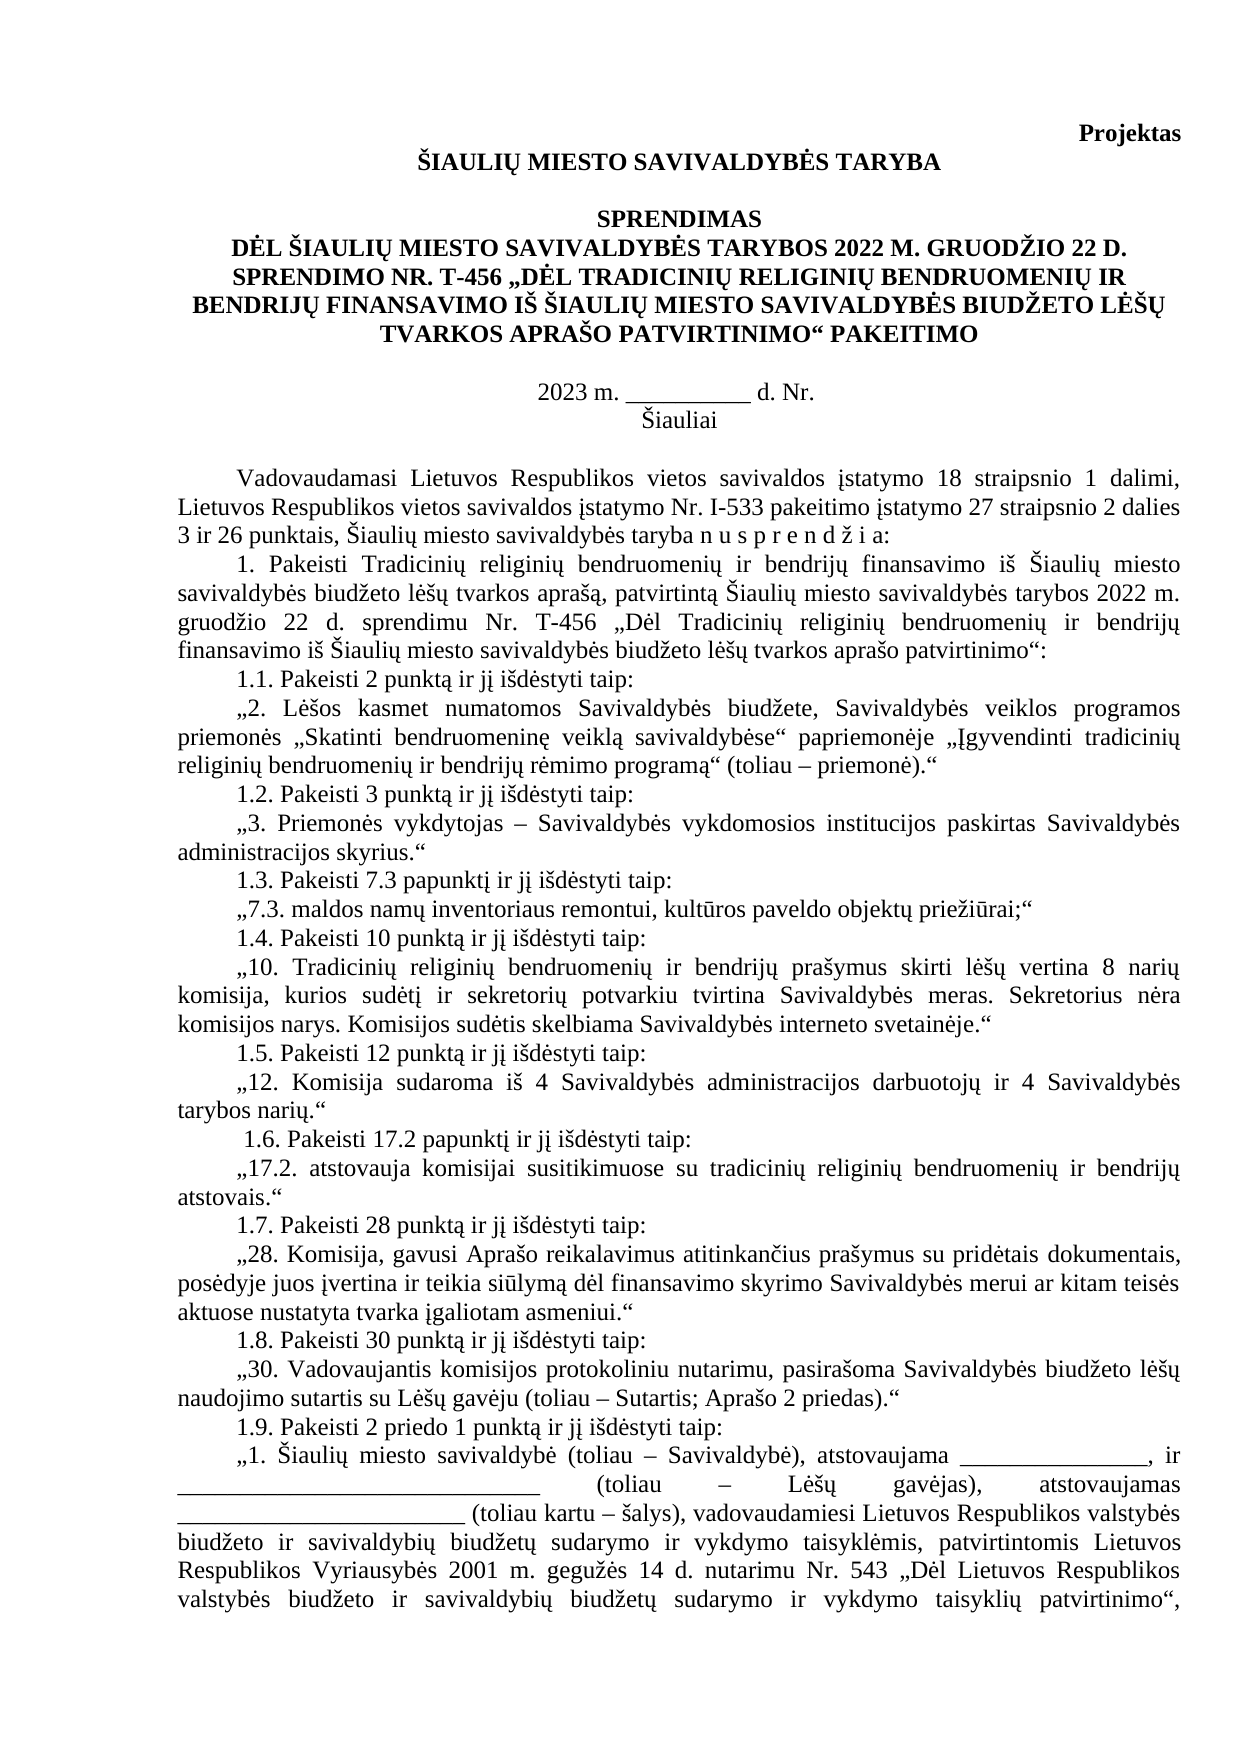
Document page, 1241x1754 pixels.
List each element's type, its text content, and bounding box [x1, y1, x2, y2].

text „17.2. atstovauja komisijai susitikimuose su tradicinių religinių bendruomenių ir bendrijų atstovais.“ [177, 1153, 1181, 1211]
text 1.7. Pakeisti 28 punktą ir jį išdėstyti taip: [177, 1211, 1181, 1239]
text „12. Komisija sudaroma iš 4 Savivaldybės administracijos darbuotojų ir 4 Savivaldybės tarybos narių.“ [177, 1067, 1181, 1124]
text Šiauliai [177, 406, 1181, 434]
text „1. Šiaulių miesto savivaldybė (toliau – Savivaldybė), atstovaujama _______________, ir _____________________________ (toliau – Lėšų gavėjas), atstovaujamas _______________________ (toliau kartu – šalys), vadovaudamiesi Lietuvos Respublikos valstybės biudžeto ir savivaldybių biudžetų sudarymo ir vykdymo taisyklėmis, patvirtintomis Lietuvos Respublikos Vyriausybės 2001 m. gegužės 14 d. nutarimu Nr. 543 „Dėl Lietuvos Respublikos valstybės biudžeto ir savivaldybių biudžetų sudarymo ir vykdymo taisyklių patvirtinimo“, [177, 1441, 1181, 1613]
text 1.1. Pakeisti 2 punktą ir jį išdėstyti taip: [236, 664, 1181, 693]
text „10. Tradicinių religinių bendruomenių ir bendrijų prašymus skirti lėšų vertina 8 narių komisija, kurios sudėtį ir sekretorių potvarkiu tvirtina Savivaldybės meras. Sekretorius nėra komisijos narys. Komisijos sudėtis skelbiama Savivaldybės interneto svetainėje.“ [177, 952, 1181, 1038]
text 1. Pakeisti Tradicinių religinių bendruomenių ir bendrijų finansavimo iš Šiaulių miesto savivaldybės biudžeto lėšų tvarkos aprašą, patvirtintą Šiaulių miesto savivaldybės tarybos 2022 m. gruodžio 22 d. sprendimu Nr. T-456 „Dėl Tradicinių religinių bendruomenių ir bendrijų finansavimo iš Šiaulių miesto savivaldybės biudžeto lėšų tvarkos aprašo patvirtinimo“: [177, 549, 1181, 664]
text Vadovaudamasi Lietuvos Respublikos vietos savivaldos įstatymo 18 straipsnio 1 dalimi, Lietuvos Respublikos vietos savivaldos įstatymo Nr. I-533 pakeitimo įstatymo 27 straipsnio 2 dalies 3 ir 26 punktais, Šiaulių miesto savivaldybės taryba n u s p r e n d ž i a: [177, 463, 1181, 549]
text 1.4. Pakeisti 10 punktą ir jį išdėstyti taip: [177, 923, 1181, 952]
text sprendimas [177, 204, 1181, 233]
text 1.2. Pakeisti 3 punktą ir jį išdėstyti taip: [177, 779, 1181, 808]
text 1.5. Pakeisti 12 punktą ir jį išdėstyti taip: [177, 1038, 1181, 1067]
text DĖL ŠIAULIŲ MIESTO SAVIVALDYBĖS TARYBOS 2022 M. GRUODŽIO 22 D. SPRENDIMO nR. t-456 „DĖL TRADICINIŲ RELIGINIŲ BENDRUOMENIŲ IR BENDRIJŲ finansavimo IŠ ŠIAULIŲ MIESTO SAVIVALDYBĖS BIUDŽETO LĖŠŲ TVARKOS APRAŠO PATVIRTINIMO“ PAKEITIMO [177, 233, 1181, 348]
text ŠIAULIŲ MIESTO SAVIVALDYBĖS TARYBA [177, 147, 1181, 176]
text „7.3. maldos namų inventoriaus remontui, kultūros paveldo objektų priežiūrai;“ [177, 894, 1181, 923]
text Projektas [177, 118, 1181, 147]
text „30. Vadovaujantis komisijos protokoliniu nutarimu, pasirašoma Savivaldybės biudžeto lėšų naudojimo sutartis su Lėšų gavėju (toliau – Sutartis; Aprašo 2 priedas).“ [177, 1354, 1181, 1412]
text „2. Lėšos kasmet numatomos Savivaldybės biudžete, Savivaldybės veiklos programos priemonės „Skatinti bendruomeninę veiklą savivaldybėse“ papriemonėje „Įgyvendinti tradicinių religinių bendruomenių ir bendrijų rėmimo programą“ (toliau – priemonė).“ [177, 693, 1181, 779]
text 1.9. Pakeisti 2 priedo 1 punktą ir jį išdėstyti taip: [177, 1412, 1181, 1441]
text 1.8. Pakeisti 30 punktą ir jį išdėstyti taip: [177, 1326, 1181, 1354]
text 1.6. Pakeisti 17.2 papunktį ir jį išdėstyti taip: [243, 1124, 1181, 1153]
text „28. Komisija, gavusi Aprašo reikalavimus atitinkančius prašymus su pridėtais dokumentais, posėdyje juos įvertina ir teikia siūlymą dėl finansavimo skyrimo Savivaldybės merui ar kitam teisės aktuose nustatyta tvarka įgaliotam asmeniui.“ [177, 1239, 1181, 1326]
text 2023 m. __________ d. Nr. [177, 377, 1181, 406]
text „3. Priemonės vykdytojas – Savivaldybės vykdomosios institucijos paskirtas Savivaldybės administracijos skyrius.“ [177, 808, 1181, 866]
text 1.3. Pakeisti 7.3 papunktį ir jį išdėstyti taip: [177, 866, 1181, 894]
